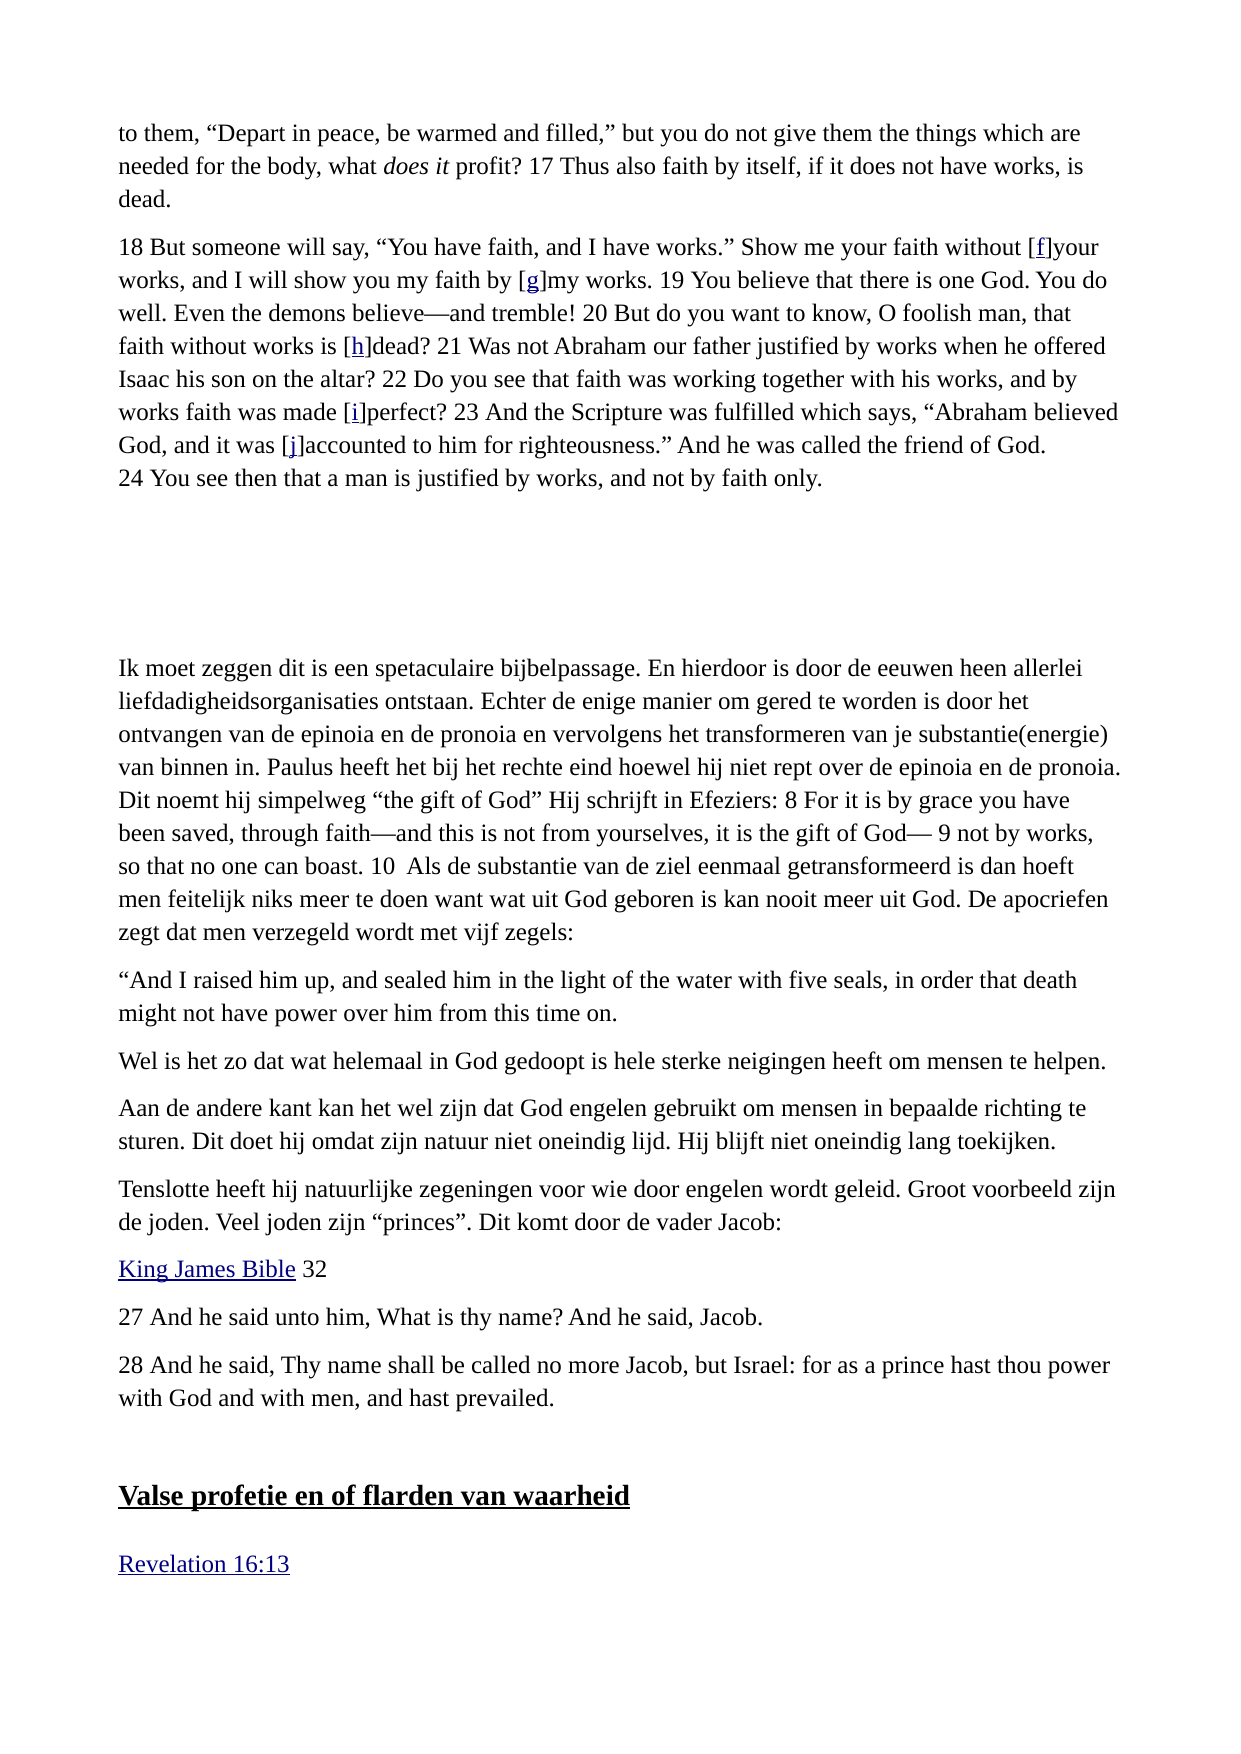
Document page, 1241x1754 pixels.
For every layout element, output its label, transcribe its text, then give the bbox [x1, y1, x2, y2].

text 18 But someone will say, “You have faith, and I have works.” Show me your faith without [f]your works, and I will show you my faith by [g]my works. 19 You believe that there is one God. You do well. Even the demons believe—and tremble! 20 But do you want to know, O foolish man, that faith without works is [h]dead? 21 Was not Abraham our father justified by works when he offered Isaac his son on the altar? 22 Do you see that faith was working together with his works, and by works faith was made [i]perfect? 23 And the Scripture was fulfilled which says, “Abraham believed God, and it was [j]accounted to him for righteousness.” And he was called the friend of God. 24 You see then that a man is justified by works, and not by faith only. [118, 232, 1122, 492]
text to them, “Depart in peace, be warmed and filled,” but you do not give them the things which are needed for the body, what does it profit? 17 Thus also faith by itself, if it does not have works, is dead. [118, 118, 1122, 213]
text King James Bible 32 [118, 1254, 1122, 1283]
text Aan de andere kant kan het wel zijn dat God engelen gebruikt om mensen in bepaalde richting te sturen. Dit doet hij omdat zijn natuur niet oneindig lijd. Hij blijft niet oneindig lang toekijken. [118, 1093, 1122, 1155]
text “And I raised him up, and sealed him in the light of the water with five seals, in order that death might not have power over him from this time on. [118, 965, 1122, 1027]
text Tenslotte heeft hij natuurlijke zegeningen voor wie door engelen wordt geleid. Groot voorbeeld zijn de joden. Veel joden zijn “princes”. Dit komt door de vader Jacob: [118, 1174, 1122, 1236]
text 27 And he said unto him, What is thy name? And he said, Jacob. [118, 1302, 1122, 1331]
text Wel is het zo dat wat helemaal in God gedoopt is hele sterke neigingen heeft om mensen te helpen. [118, 1046, 1122, 1074]
text Ik moet zeggen dit is een spetaculaire bijbelpassage. En hierdoor is door de eeuwen heen allerlei liefdadigheidsorganisaties ontstaan. Echter de enige manier om gered te worden is door het ontvangen van de epinoia en de pronoia en vervolgens het transformeren van je substantie(energie) van binnen in. Paulus heeft het bij het rechte eind hoewel hij niet rept over de epinoia en de pronoia. Dit noemt hij simpelweg “the gift of God” Hij schrijft in Efeziers: 8 For it is by grace you have been saved, through faith—and this is not from yourselves, it is the gift of God— 9 not by works, so that no one can boast. 10 Als de substantie van de ziel eenmaal getransformeerd is dan hoeft men feitelijk niks meer te doen want wat uit God geboren is kan nooit meer uit God. De apocriefen zegt dat men verzegeld wordt met vijf zegels: [118, 653, 1122, 946]
text Valse profetie en of flarden van waarheid Revelation 16:13 [118, 1478, 1122, 1578]
text 28 And he said, Thy name shall be called no more Jacob, but Israel: for as a prince hast thou power with God and with men, and hast prevailed. [118, 1350, 1122, 1412]
